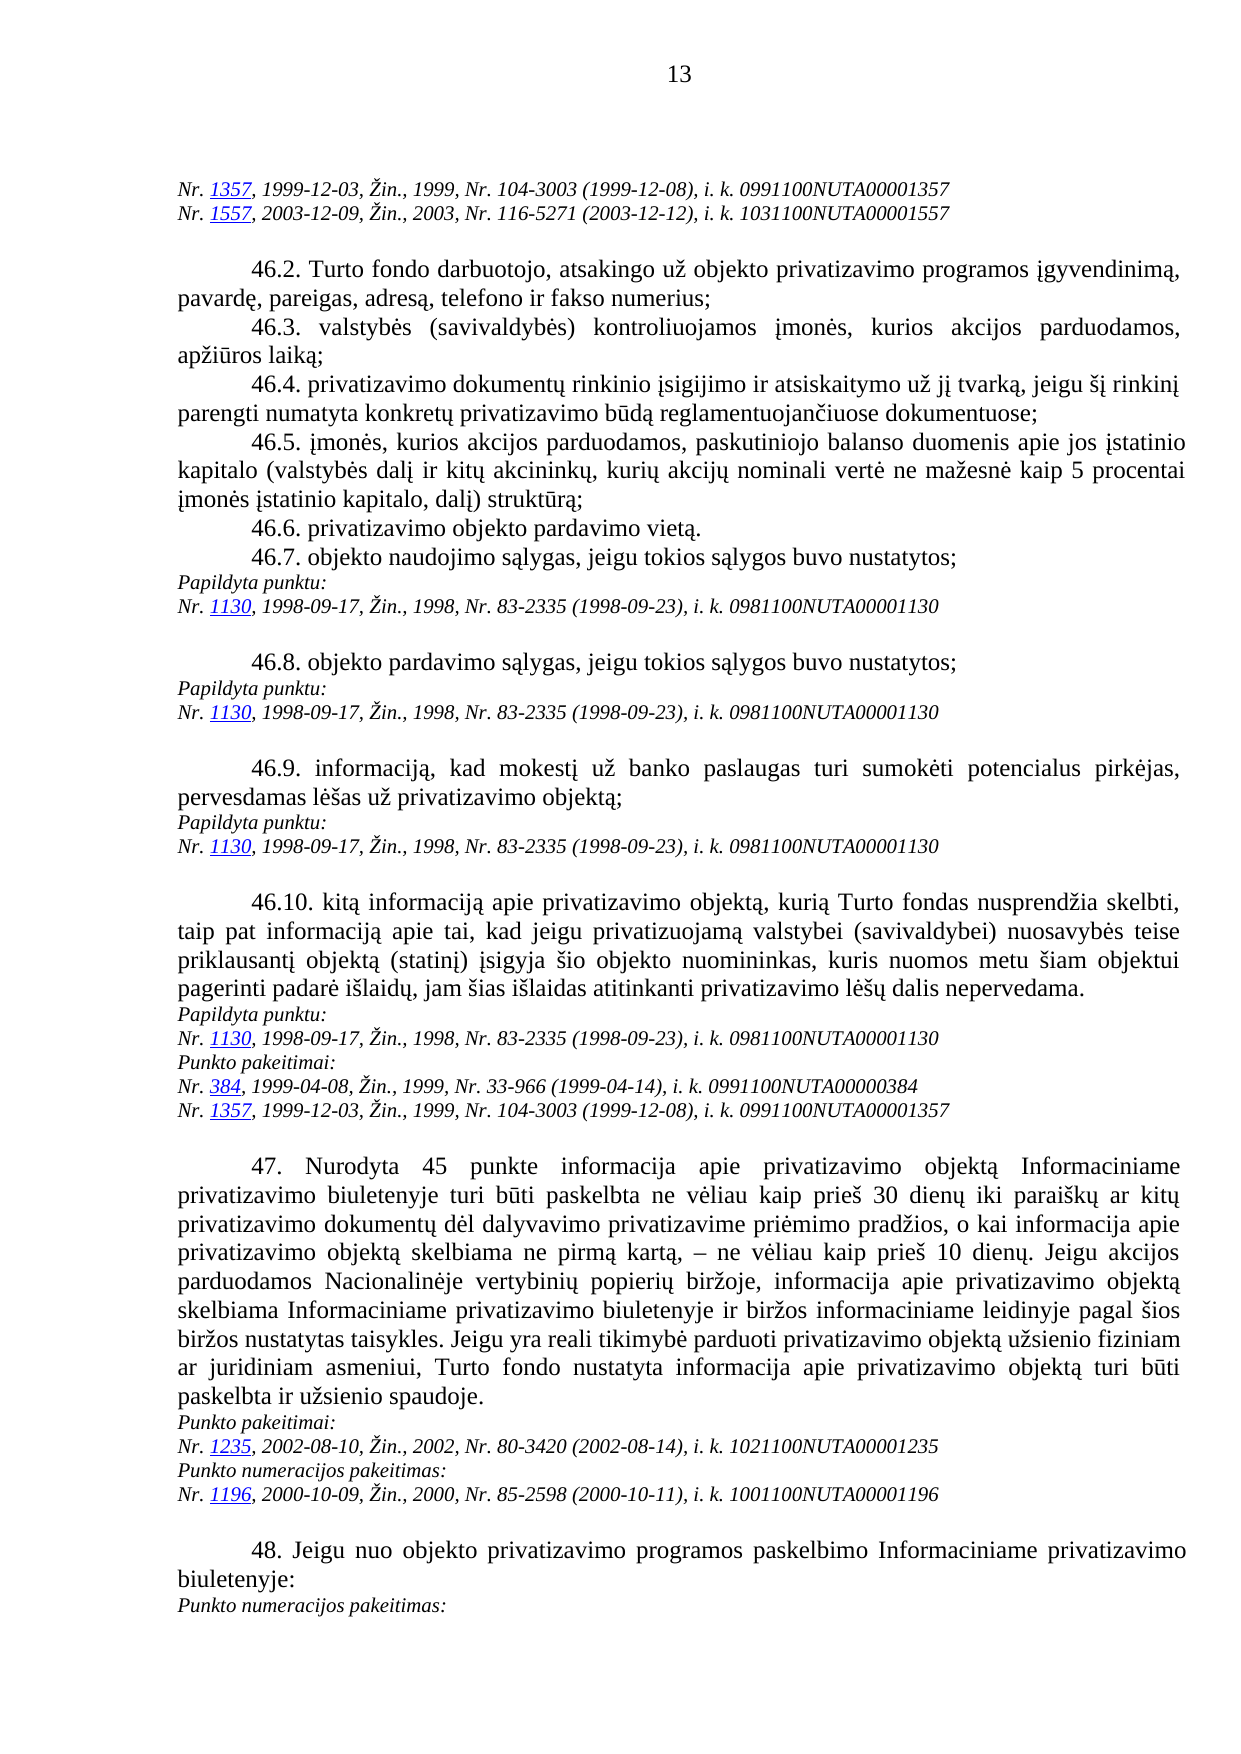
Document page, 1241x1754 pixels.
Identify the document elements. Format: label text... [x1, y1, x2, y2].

text Punkto numeracijos pakeitimas: [177, 1592, 1181, 1617]
text Punkto numeracijos pakeitimas: [177, 1458, 1181, 1482]
text Nr. 1557, 2003-12-09, Žin., 2003, Nr. 116-5271 (2003-12-12), i. k. 1031100NUTA00001557 [177, 201, 1181, 225]
text Nr. 1357, 1999-12-03, Žin., 1999, Nr. 104-3003 (1999-12-08), i. k. 0991100NUTA00001357 [177, 1098, 1181, 1122]
text Nr. 384, 1999-04-08, Žin., 1999, Nr. 33-966 (1999-04-14), i. k. 0991100NUTA00000384 [177, 1074, 1181, 1098]
text Punkto pakeitimai: [177, 1410, 1181, 1434]
text 46.6. privatizavimo objekto pardavimo vietą. [177, 513, 1181, 542]
text Papildyta punktu: [177, 570, 1181, 594]
text Nr. 1130, 1998-09-17, Žin., 1998, Nr. 83-2335 (1998-09-23), i. k. 0981100NUTA00001130 [177, 1026, 1181, 1050]
text Nr. 1130, 1998-09-17, Žin., 1998, Nr. 83-2335 (1998-09-23), i. k. 0981100NUTA00001130 [177, 594, 1181, 618]
text Punkto pakeitimai: [177, 1050, 1181, 1074]
text 46.2. Turto fondo darbuotojo, atsakingo už objekto privatizavimo programos įgyvendinimą, pavardę, pareigas, adresą, telefono ir fakso numerius; [177, 254, 1181, 312]
text Papildyta punktu: [177, 676, 1181, 700]
text 46.9. informaciją, kad mokestį už banko paslaugas turi sumokėti potencialus pirkėjas, pervesdamas lėšas už privatizavimo objektą; [177, 753, 1181, 810]
text Papildyta punktu: [177, 1002, 1181, 1026]
text 46.7. objekto naudojimo sąlygas, jeigu tokios sąlygos buvo nustatytos; [177, 542, 1181, 570]
text 46.4. privatizavimo dokumentų rinkinio įsigijimo ir atsiskaitymo už jį tvarką, jeigu šį rinkinį parengti numatyta konkretų privatizavimo būdą reglamentuojančiuose dokumentuose; [177, 369, 1181, 427]
text Nr. 1196, 2000-10-09, Žin., 2000, Nr. 85-2598 (2000-10-11), i. k. 1001100NUTA00001196 [177, 1482, 1181, 1506]
text Papildyta punktu: [177, 810, 1181, 834]
text Nr. 1130, 1998-09-17, Žin., 1998, Nr. 83-2335 (1998-09-23), i. k. 0981100NUTA00001130 [177, 834, 1181, 858]
text 46.5. įmonės, kurios akcijos parduodamos, paskutiniojo balanso duomenis apie jos įstatinio kapitalo (valstybės dalį ir kitų akcininkų, kurių akcijų nominali vertė ne mažesnė kaip 5 procentai įmonės įstatinio kapitalo, dalį) struktūrą; [177, 427, 1187, 513]
text Nr. 1130, 1998-09-17, Žin., 1998, Nr. 83-2335 (1998-09-23), i. k. 0981100NUTA00001130 [177, 700, 1181, 724]
text Nr. 1357, 1999-12-03, Žin., 1999, Nr. 104-3003 (1999-12-08), i. k. 0991100NUTA00001357 [177, 177, 1181, 201]
text 46.8. objekto pardavimo sąlygas, jeigu tokios sąlygos buvo nustatytos; [177, 647, 1181, 676]
text Nr. 1235, 2002-08-10, Žin., 2002, Nr. 80-3420 (2002-08-14), i. k. 1021100NUTA00001235 [177, 1434, 1181, 1458]
text 46.10. kitą informaciją apie privatizavimo objektą, kurią Turto fondas nusprendžia skelbti, taip pat informaciją apie tai, kad jeigu privatizuojamą valstybei (savivaldybei) nuosavybės teise priklausantį objektą (statinį) įsigyja šio objekto nuomininkas, kuris nuomos metu šiam objektui pagerinti padarė išlaidų, jam šias išlaidas atitinkanti privatizavimo lėšų dalis nepervedama. [177, 887, 1181, 1002]
text 47. Nurodyta 45 punkte informacija apie privatizavimo objektą Informaciniame privatizavimo biuletenyje turi būti paskelbta ne vėliau kaip prieš 30 dienų iki paraiškų ar kitų privatizavimo dokumentų dėl dalyvavimo privatizavime priėmimo pradžios, o kai informacija apie privatizavimo objektą skelbiama ne pirmą kartą, – ne vėliau kaip prieš 10 dienų. Jeigu akcijos parduodamos Nacionalinėje vertybinių popierių biržoje, informacija apie privatizavimo objektą skelbiama Informaciniame privatizavimo biuletenyje ir biržos informaciniame leidinyje pagal šios biržos nustatytas taisykles. Jeigu yra reali tikimybė parduoti privatizavimo objektą užsienio fiziniam ar juridiniam asmeniui, Turto fondo nustatyta informacija apie privatizavimo objektą turi būti paskelbta ir užsienio spaudoje. [177, 1151, 1181, 1410]
text 46.3. valstybės (savivaldybės) kontroliuojamos įmonės, kurios akcijos parduodamos, apžiūros laiką; [177, 312, 1181, 369]
text 48. Jeigu nuo objekto privatizavimo programos paskelbimo Informaciniame privatizavimo biuletenyje: [177, 1535, 1187, 1592]
